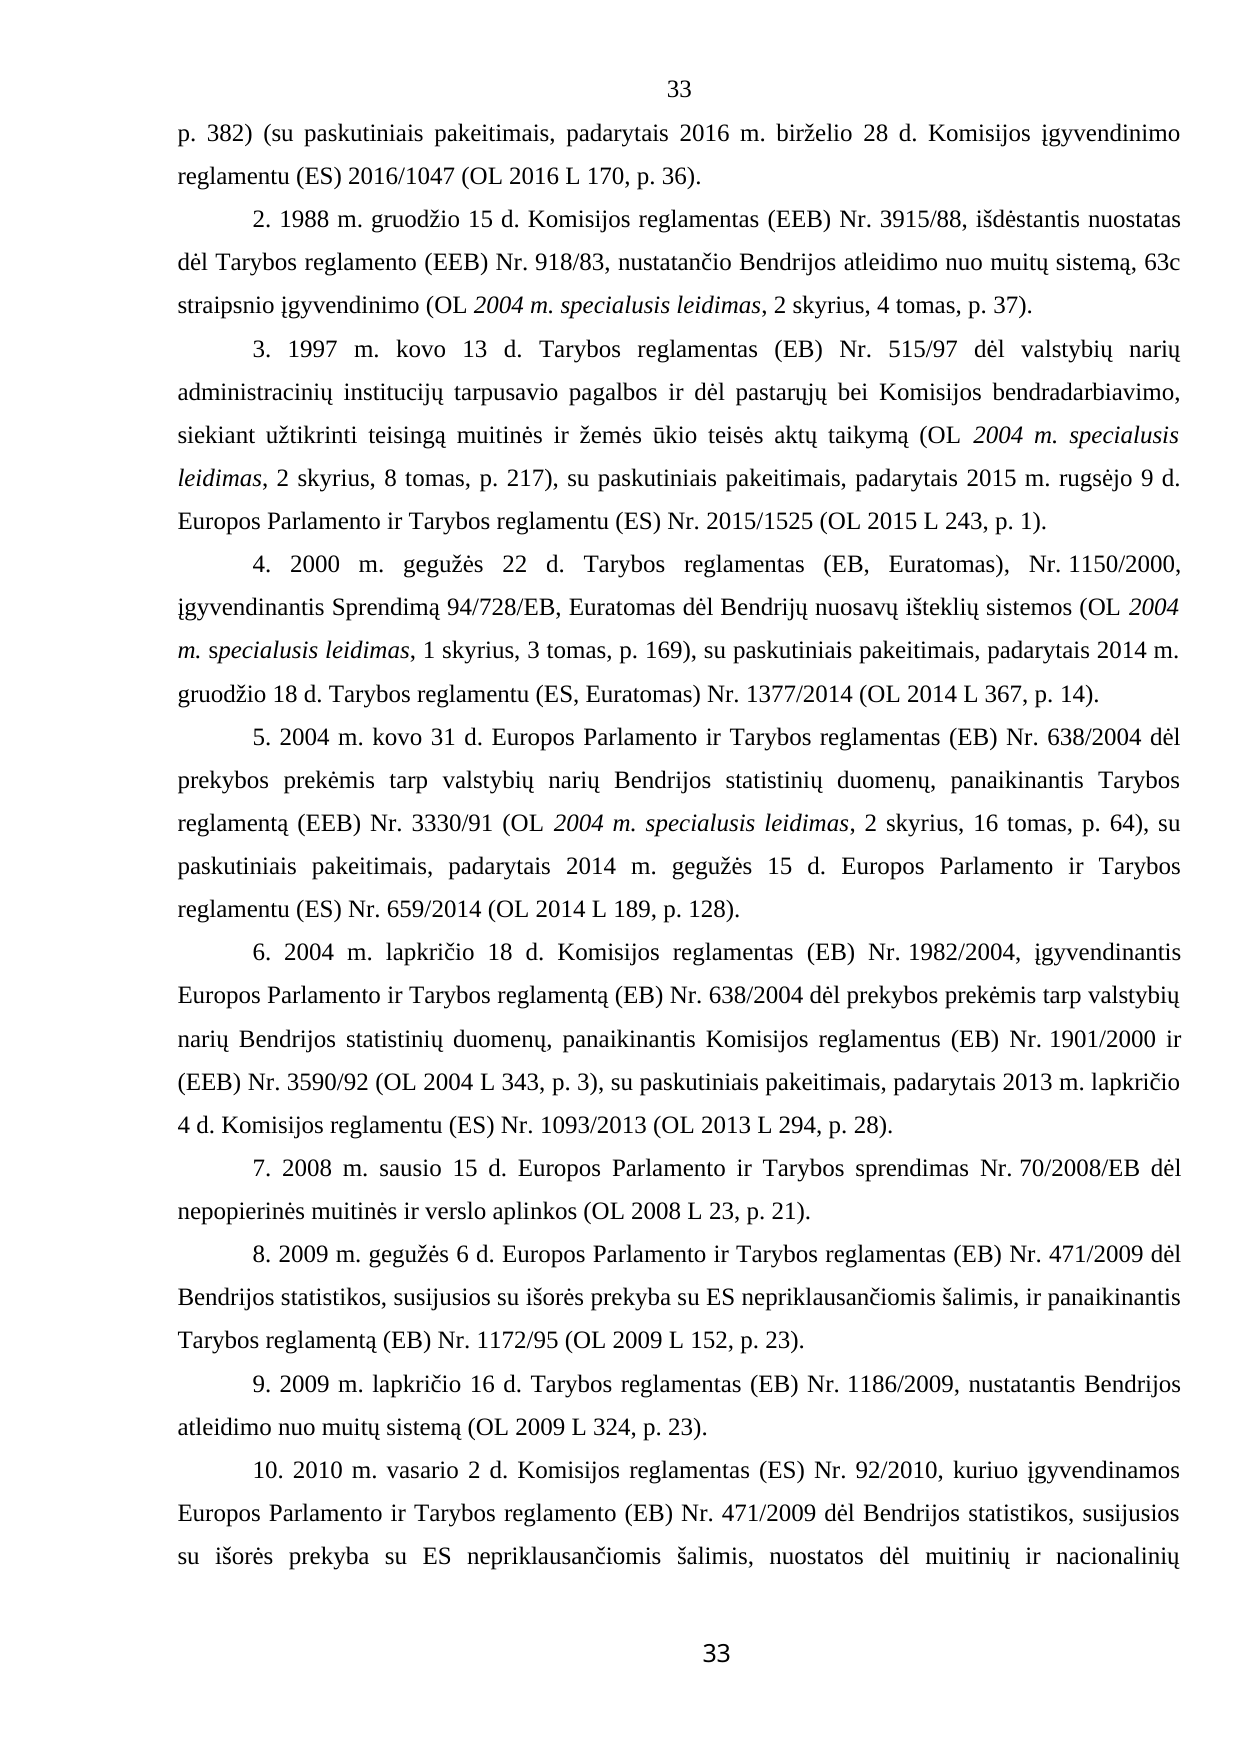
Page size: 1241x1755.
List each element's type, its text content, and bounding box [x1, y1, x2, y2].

text 8. 2009 m. gegužės 6 d. Europos Parlamento ir Tarybos reglamentas (EB) Nr. 471/2009 dėl Bendrijos statistikos, susijusios su išorės prekyba su ES nepriklausančiomis šalimis, ir panaikinantis Tarybos reglamentą (EB) Nr. 1172/95 (OL 2009 L 152, p. 23). [177, 1239, 1181, 1354]
text 7. 2008 m. sausio 15 d. Europos Parlamento ir Tarybos sprendimas Nr. 70/2008/EB dėl nepopierinės muitinės ir verslo aplinkos (OL 2008 L 23, p. 21). [177, 1153, 1181, 1225]
text 5. 2004 m. kovo 31 d. Europos Parlamento ir Tarybos reglamentas (EB) Nr. 638/2004 dėl prekybos prekėmis tarp valstybių narių Bendrijos statistinių duomenų, panaikinantis Tarybos reglamentą (EEB) Nr. 3330/91 (OL 2004 m. specialusis leidimas, 2 skyrius, 16 tomas, p. 64), su paskutiniais pakeitimais, padarytais 2014 m. gegužės 15 d. Europos Parlamento ir Tarybos reglamentu (ES) Nr. 659/2014 (OL 2014 L 189, p. 128). [177, 722, 1181, 923]
text 3. 1997 m. kovo 13 d. Tarybos reglamentas (EB) Nr. 515/97 dėl valstybių narių administracinių institucijų tarpusavio pagalbos ir dėl pastarųjų bei Komisijos bendradarbiavimo, siekiant užtikrinti teisingą muitinės ir žemės ūkio teisės aktų taikymą (OL 2004 m. specialusis leidimas, 2 skyrius, 8 tomas, p. 217), su paskutiniais pakeitimais, padarytais 2015 m. rugsėjo 9 d. Europos Parlamento ir Tarybos reglamentu (ES) Nr. 2015/1525 (OL 2015 L 243, p. 1). [177, 334, 1181, 535]
text 6. 2004 m. lapkričio 18 d. Komisijos reglamentas (EB) Nr. 1982/2004, įgyvendinantis Europos Parlamento ir Tarybos reglamentą (EB) Nr. 638/2004 dėl prekybos prekėmis tarp valstybių narių Bendrijos statistinių duomenų, panaikinantis Komisijos reglamentus (EB) Nr. 1901/2000 ir (EEB) Nr. 3590/92 (OL 2004 L 343, p. 3), su paskutiniais pakeitimais, padarytais 2013 m. lapkričio 4 d. Komisijos reglamentu (ES) Nr. 1093/2013 (OL 2013 L 294, p. 28). [177, 937, 1181, 1139]
text 9. 2009 m. lapkričio 16 d. Tarybos reglamentas (EB) Nr. 1186/2009, nustatantis Bendrijos atleidimo nuo muitų sistemą (OL 2009 L 324, p. 23). [177, 1369, 1181, 1441]
text 4. 2000 m. gegužės 22 d. Tarybos reglamentas (EB, Euratomas), Nr. 1150/2000, įgyvendinantis Sprendimą 94/728/EB, Euratomas dėl Bendrijų nuosavų išteklių sistemos (OL 2004 m. specialusis leidimas, 1 skyrius, 3 tomas, p. 169), su paskutiniais pakeitimais, padarytais 2014 m. gruodžio 18 d. Tarybos reglamentu (ES, Euratomas) Nr. 1377/2014 (OL 2014 L 367, p. 14). [177, 549, 1181, 707]
text p. 382) (su paskutiniais pakeitimais, padarytais 2016 m. birželio 28 d. Komisijos įgyvendinimo reglamentu (ES) 2016/1047 (OL 2016 L 170, p. 36). [177, 118, 1181, 190]
text 2. 1988 m. gruodžio 15 d. Komisijos reglamentas (EEB) Nr. 3915/88, išdėstantis nuostatas dėl Tarybos reglamento (EEB) Nr. 918/83, nustatančio Bendrijos atleidimo nuo muitų sistemą, 63c straipsnio įgyvendinimo (OL 2004 m. specialusis leidimas, 2 skyrius, 4 tomas, p. 37). [177, 204, 1181, 319]
text 10. 2010 m. vasario 2 d. Komisijos reglamentas (ES) Nr. 92/2010, kuriuo įgyvendinamos Europos Parlamento ir Tarybos reglamento (EB) Nr. 471/2009 dėl Bendrijos statistikos, susijusios su išorės prekyba su ES nepriklausančiomis šalimis, nuostatos dėl muitinių ir nacionalinių [177, 1455, 1181, 1570]
